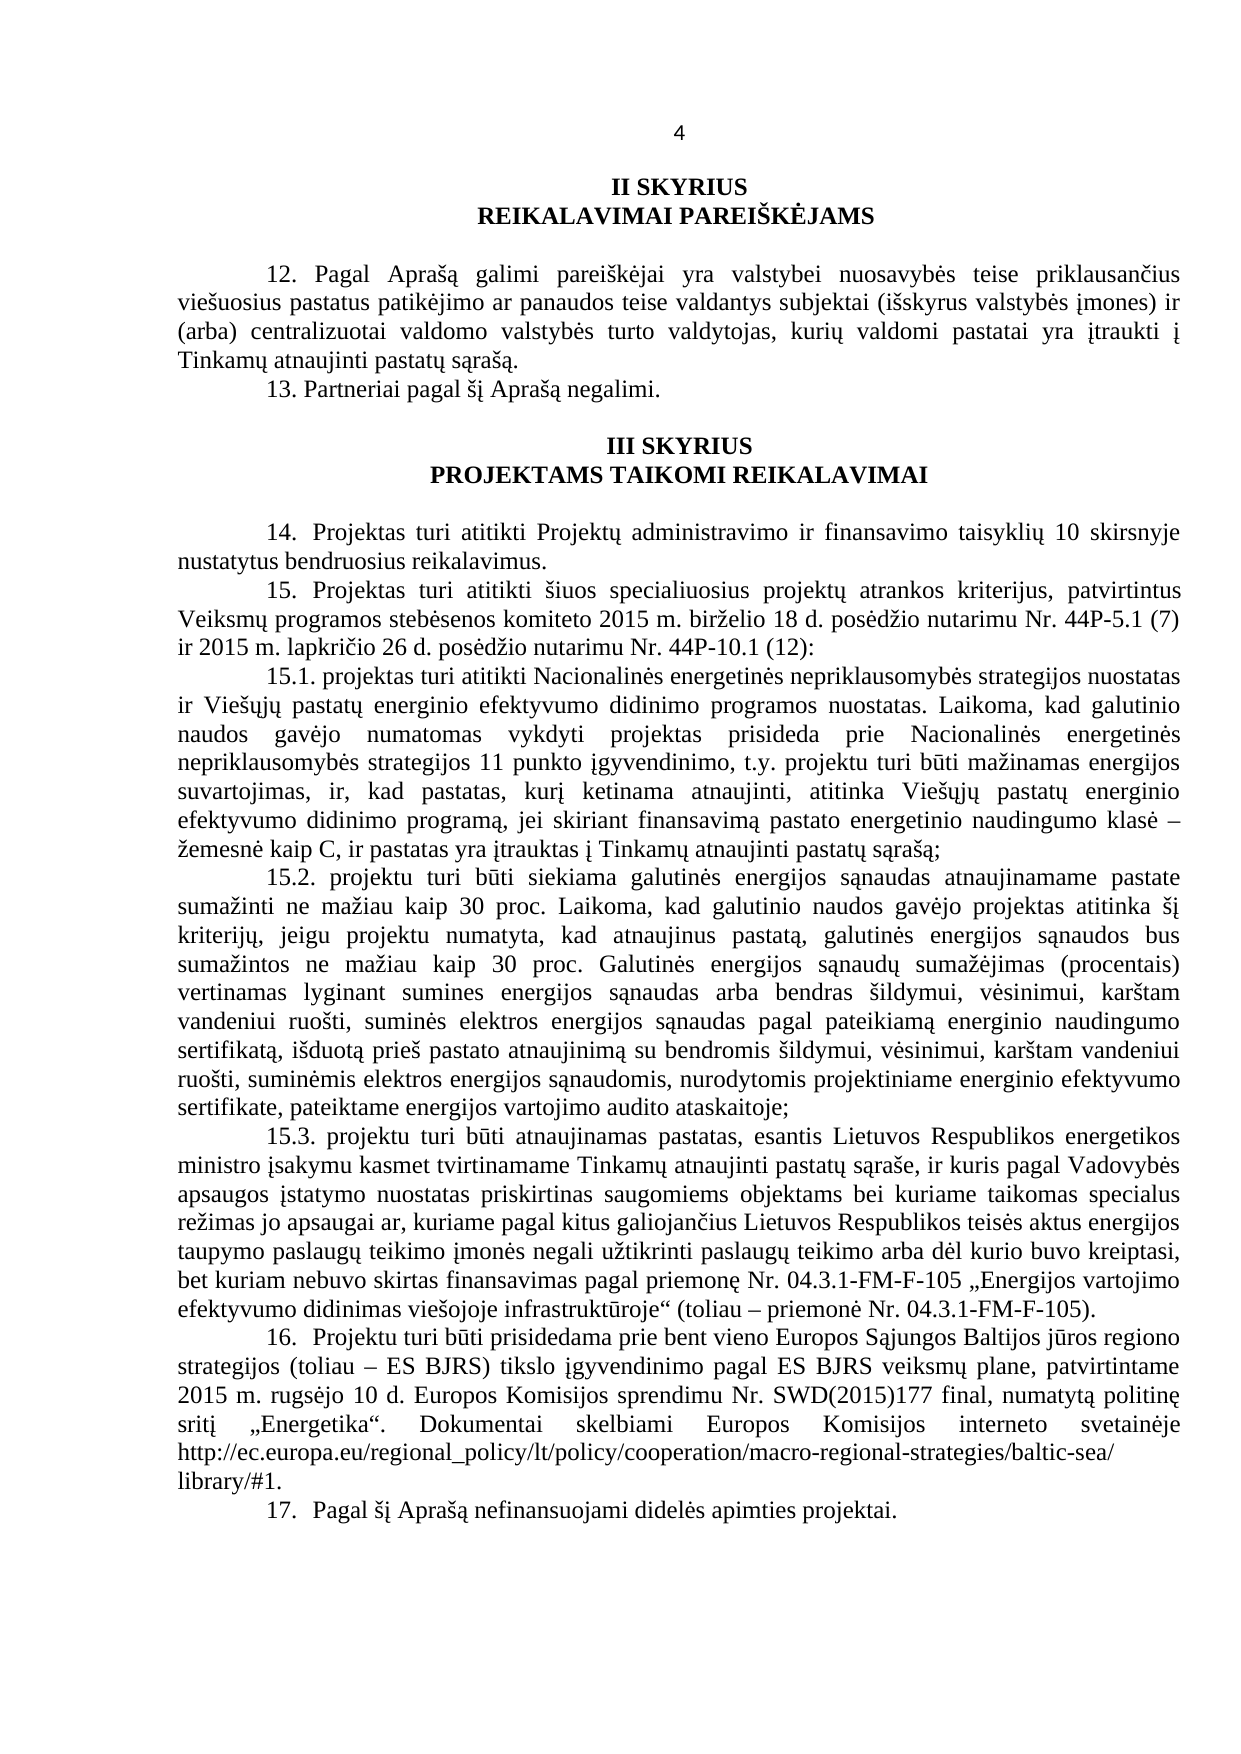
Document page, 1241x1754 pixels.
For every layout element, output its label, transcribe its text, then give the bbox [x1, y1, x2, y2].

text 15. Projektas turi atitikti šiuos specialiuosius projektų atrankos kriterijus, patvirtintus Veiksmų programos stebėsenos komiteto 2015 m. birželio 18 d. posėdžio nutarimu Nr. 44P-5.1 (7) ir 2015 m. lapkričio 26 d. posėdžio nutarimu Nr. 44P-10.1 (12): [177, 575, 1181, 661]
text II SKYRIUS [177, 172, 1181, 201]
text 17. Pagal šį Aprašą nefinansuojami didelės apimties projektai. [177, 1495, 1181, 1524]
text PROJEKTAMS TAIKOMI REIKALAVIMAI [177, 460, 1181, 489]
text 16. Projektu turi būti prisidedama prie bent vieno Europos Sąjungos Baltijos jūros regiono strategijos (toliau – ES BJRS) tikslo įgyvendinimo pagal ES BJRS veiksmų plane, patvirtintame 2015 m. rugsėjo 10 d. Europos Komisijos sprendimu Nr. SWD(2015)177 final, numatytą politinę sritį „Energetika“. Dokumentai skelbiami Europos Komisijos interneto svetainėje http://ec.europa.eu/regional_policy/lt/policy/cooperation/macro-regional-strategies/baltic-sea/library/#1. [177, 1322, 1181, 1495]
text III SKYRIUS [177, 431, 1181, 460]
text 12. Pagal Aprašą galimi pareiškėjai yra valstybei nuosavybės teise priklausančius viešuosius pastatus patikėjimo ar panaudos teise valdantys subjektai (išskyrus valstybės įmones) ir (arba) centralizuotai valdomo valstybės turto valdytojas, kurių valdomi pastatai yra įtraukti į Tinkamų atnaujinti pastatų sąrašą. [177, 259, 1181, 374]
text 14. Projektas turi atitikti Projektų administravimo ir finansavimo taisyklių 10 skirsnyje nustatytus bendruosius reikalavimus. [177, 517, 1181, 575]
text 13. Partneriai pagal šį Aprašą negalimi. [177, 374, 1181, 402]
text 15.3. projektu turi būti atnaujinamas pastatas, esantis Lietuvos Respublikos energetikos ministro įsakymu kasmet tvirtinamame Tinkamų atnaujinti pastatų sąraše, ir kuris pagal Vadovybės apsaugos įstatymo nuostatas priskirtinas saugomiems objektams bei kuriame taikomas specialus režimas jo apsaugai ar, kuriame pagal kitus galiojančius Lietuvos Respublikos teisės aktus energijos taupymo paslaugų teikimo įmonės negali užtikrinti paslaugų teikimo arba dėl kurio buvo kreiptasi, bet kuriam nebuvo skirtas finansavimas pagal priemonę Nr. 04.3.1-FM-F-105 „Energijos vartojimo efektyvumo didinimas viešojoje infrastruktūroje“ (toliau – priemonė Nr. 04.3.1-FM-F-105). [177, 1121, 1181, 1322]
text REIKALAVIMAI PAREIŠKĖJAMS [177, 201, 1181, 230]
text 15.2. projektu turi būti siekiama galutinės energijos sąnaudas atnaujinamame pastate sumažinti ne mažiau kaip 30 proc. Laikoma, kad galutinio naudos gavėjo projektas atitinka šį kriterijų, jeigu projektu numatyta, kad atnaujinus pastatą, galutinės energijos sąnaudos bus sumažintos ne mažiau kaip 30 proc. Galutinės energijos sąnaudų sumažėjimas (procentais) vertinamas lyginant sumines energijos sąnaudas arba bendras šildymui, vėsinimui, karštam vandeniui ruošti, suminės elektros energijos sąnaudas pagal pateikiamą energinio naudingumo sertifikatą, išduotą prieš pastato atnaujinimą su bendromis šildymui, vėsinimui, karštam vandeniui ruošti, suminėmis elektros energijos sąnaudomis, nurodytomis projektiniame energinio efektyvumo sertifikate, pateiktame energijos vartojimo audito ataskaitoje; [177, 862, 1181, 1121]
text 15.1. projektas turi atitikti Nacionalinės energetinės nepriklausomybės strategijos nuostatas ir Viešųjų pastatų energinio efektyvumo didinimo programos nuostatas. Laikoma, kad galutinio naudos gavėjo numatomas vykdyti projektas prisideda prie Nacionalinės energetinės nepriklausomybės strategijos 11 punkto įgyvendinimo, t.y. projektu turi būti mažinamas energijos suvartojimas, ir, kad pastatas, kurį ketinama atnaujinti, atitinka Viešųjų pastatų energinio efektyvumo didinimo programą, jei skiriant finansavimą pastato energetinio naudingumo klasė – žemesnė kaip C, ir pastatas yra įtrauktas į Tinkamų atnaujinti pastatų sąrašą; [177, 661, 1181, 862]
